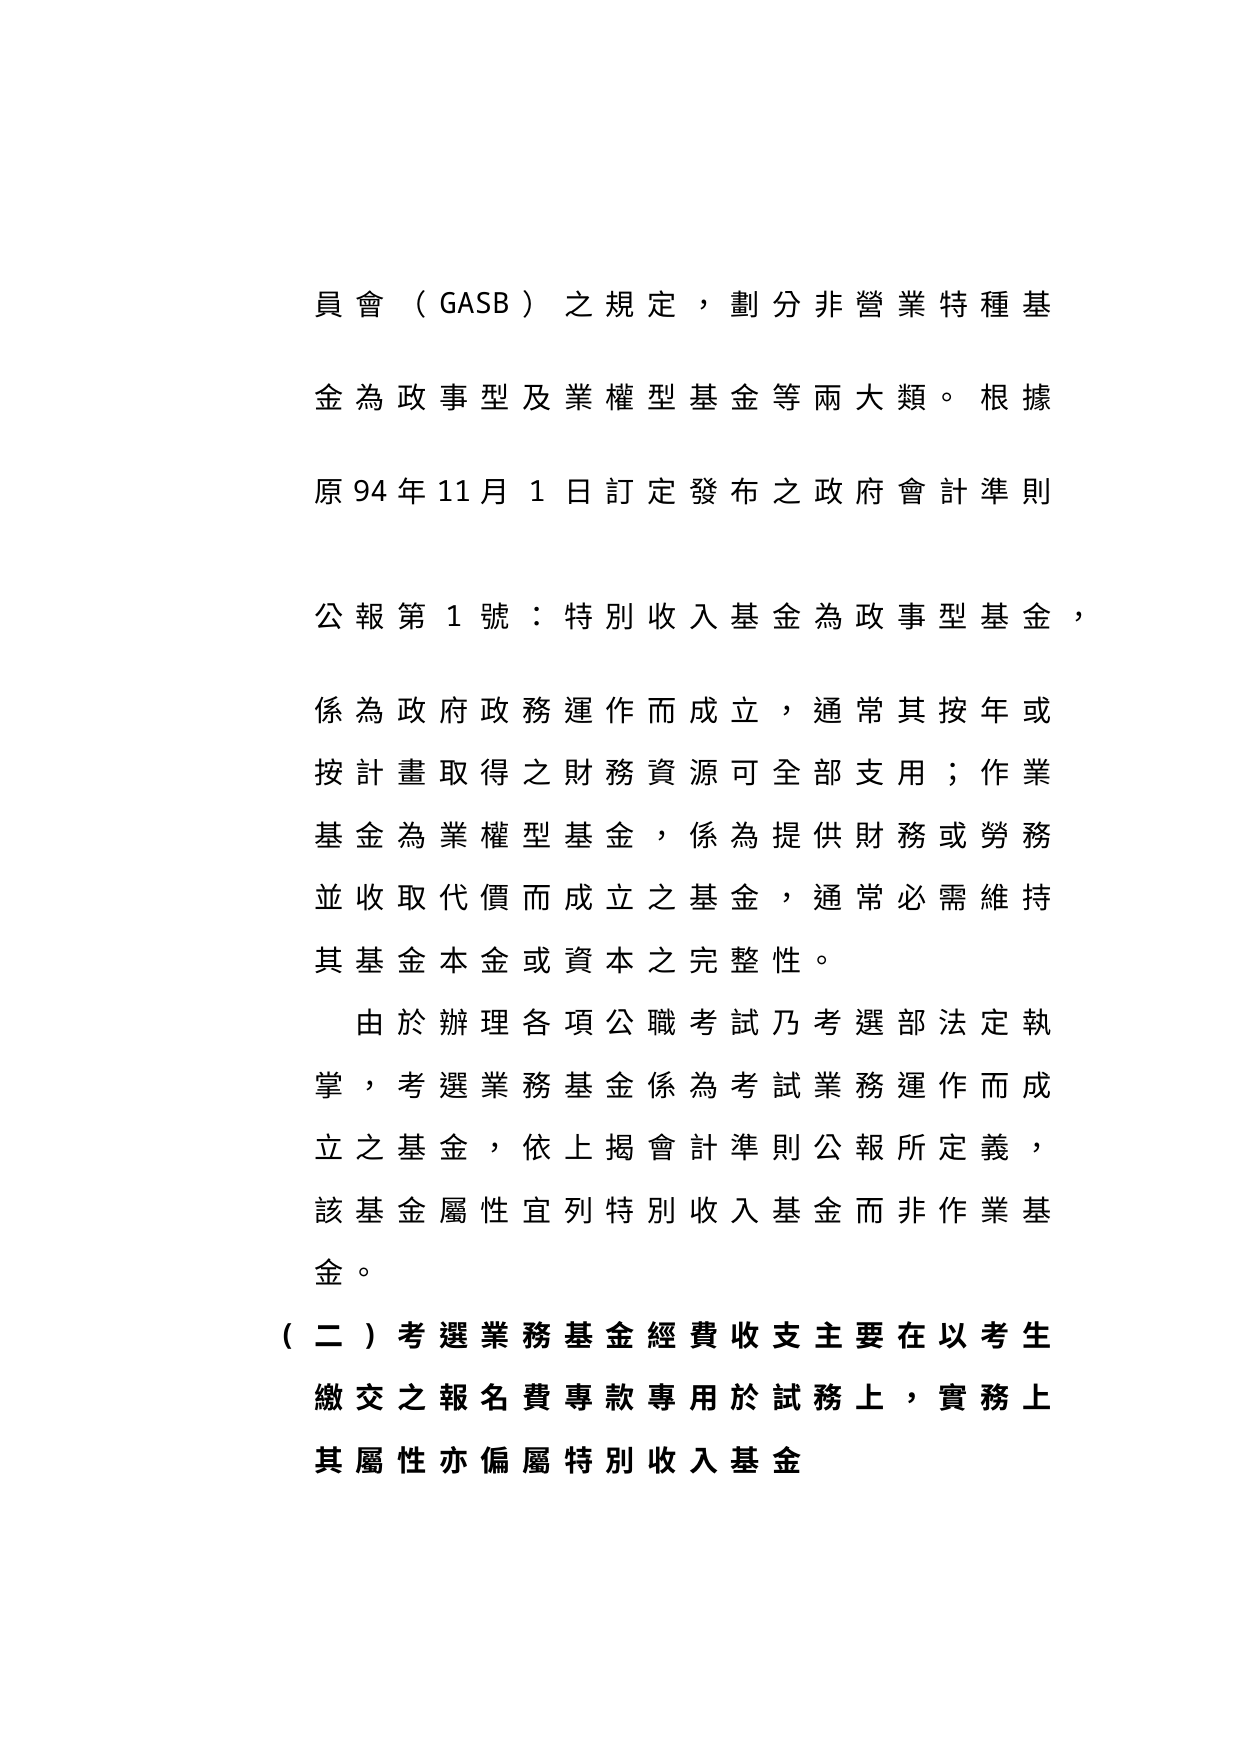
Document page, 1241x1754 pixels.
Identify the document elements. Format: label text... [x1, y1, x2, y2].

text 由於辦理各項公職考試乃考選部法定執掌，考選業務基金係為考試業務運作而成立之基金，依上揭會計準則公報所定義，該基金屬性宜列特別收入基金而非作業基金。 [271, 979, 1058, 1292]
text 92年度起，行政院主計處依政府會計理論上之分類，並參照美國政府會計準則委員會（GASB）之規定，劃分非營業特種基金為政事型及業權型基金等兩大類。根據原94年11月1日訂定發布之政府會計準則公報第1號：特別收入基金為政事型基金，係為政府政務運作而成立，通常其按年或按計畫取得之財務資源可全部支用；作業基金為業權型基金，係為提供財務或勞務並收取代價而成立之基金，通常必需維持其基金本金或資本之完整性。 [271, 229, 1058, 979]
text (二)考選業務基金經費收支主要在以考生繳交之報名費專款專用於試務上，實務上其屬性亦偏屬特別收入基金 [242, 1292, 1058, 1479]
